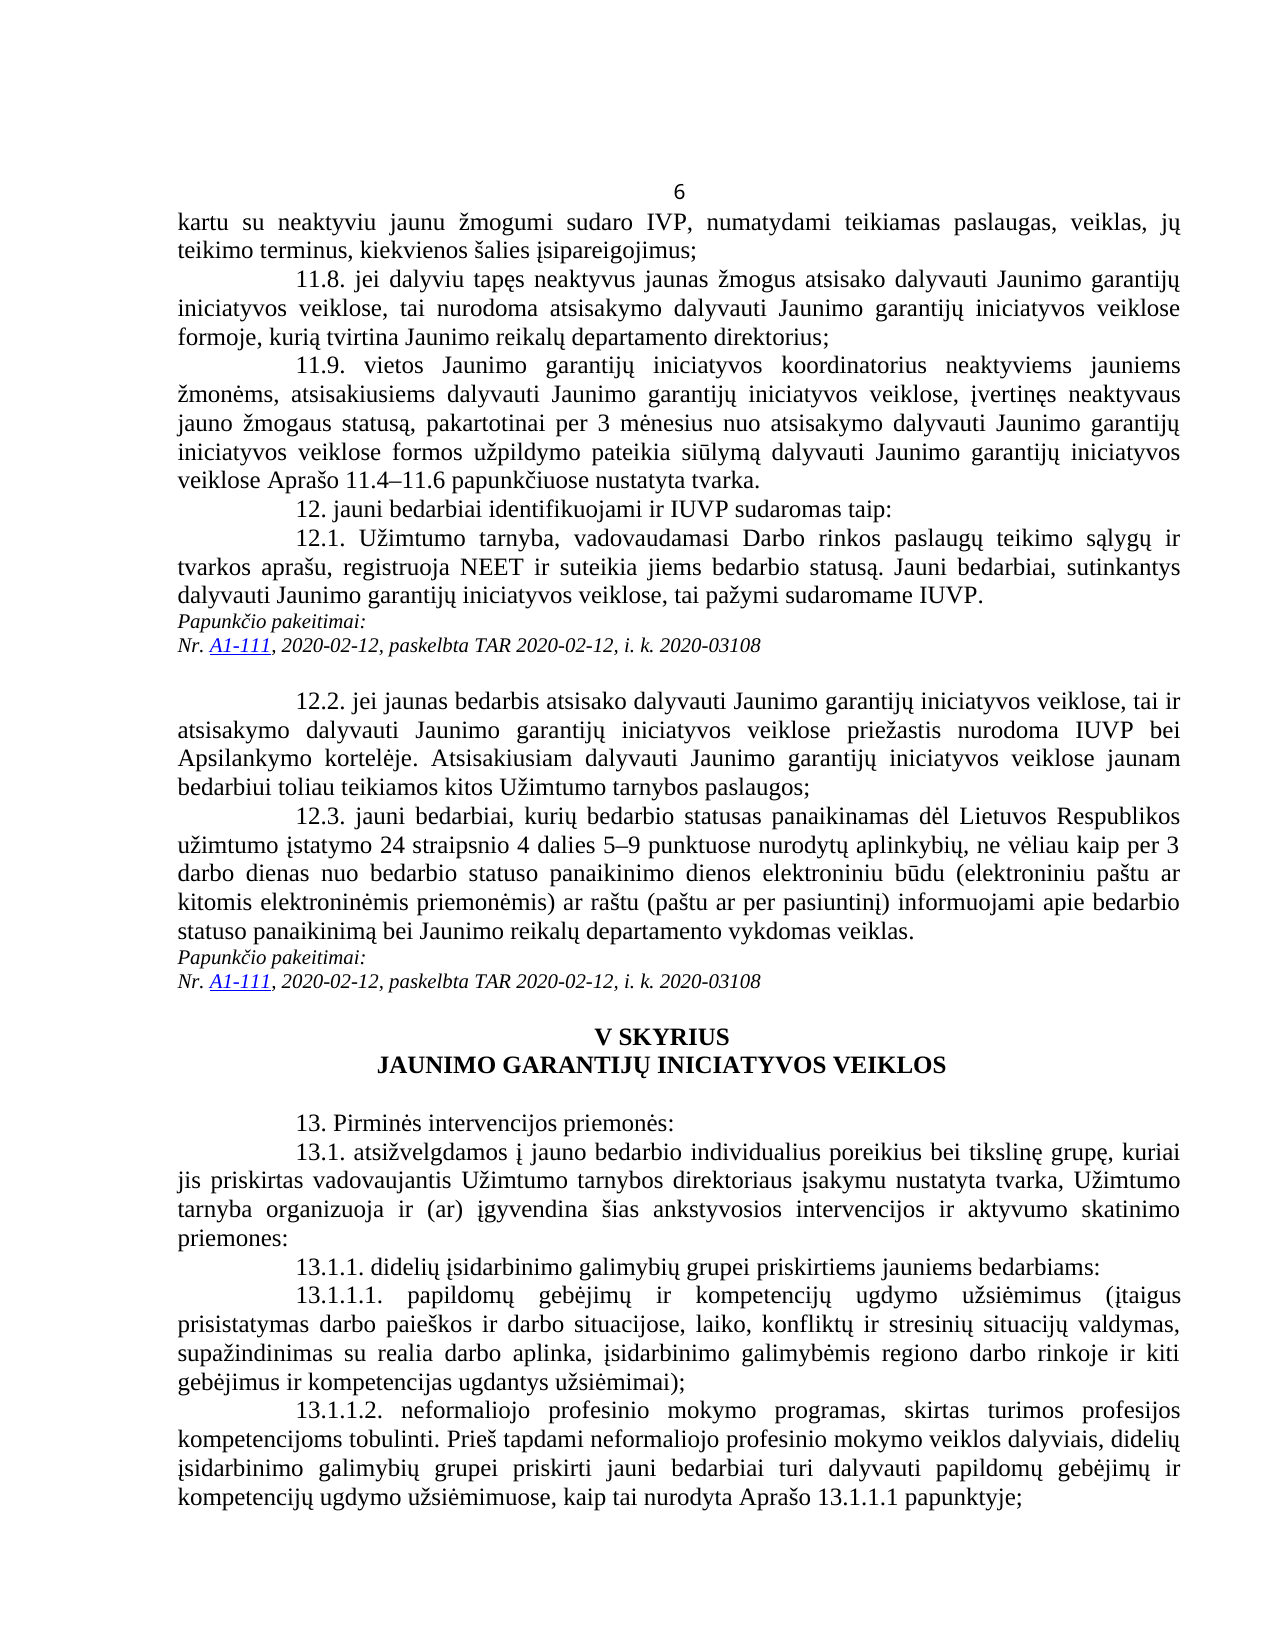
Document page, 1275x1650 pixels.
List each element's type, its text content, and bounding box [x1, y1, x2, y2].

text 12.3. jauni bedarbiai, kurių bedarbio statusas panaikinamas dėl Lietuvos Respublikos užimtumo įstatymo 24 straipsnio 4 dalies 5–9 punktuose nurodytų aplinkybių, ne vėliau kaip per 3 darbo dienas nuo bedarbio statuso panaikinimo dienos elektroniniu būdu (elektroniniu paštu ar kitomis elektroninėmis priemonėmis) ar raštu (paštu ar per pasiuntinį) informuojami apie bedarbio statuso panaikinimą bei Jaunimo reikalų departamento vykdomas veiklas. [177, 801, 1181, 945]
text Nr. A1-111, 2020-02-12, paskelbta TAR 2020-02-12, i. k. 2020-03108 [177, 969, 1181, 993]
text kartu su neaktyviu jaunu žmogumi sudaro IVP, numatydami teikiamas paslaugas, veiklas, jų teikimo terminus, kiekvienos šalies įsipareigojimus; [177, 207, 1181, 264]
text Papunkčio pakeitimai: [177, 609, 1181, 633]
text 13.1.1. didelių įsidarbinimo galimybių grupei priskirtiems jauniems bedarbiams: [177, 1252, 1181, 1280]
text V SKYRIUS [177, 1022, 1146, 1050]
text JAUNIMO GARANTIJŲ INICIATYVOS VEIKLOS [177, 1050, 1146, 1079]
text 12.1. Užimtumo tarnyba, vadovaudamasi Darbo rinkos paslaugų teikimo sąlygų ir tvarkos aprašu, registruoja NEET ir suteikia jiems bedarbio statusą. Jauni bedarbiai, sutinkantys dalyvauti Jaunimo garantijų iniciatyvos veiklose, tai pažymi sudaromame IUVP. [177, 523, 1181, 609]
text Papunkčio pakeitimai: [177, 945, 1181, 969]
text 13.1.1.1. papildomų gebėjimų ir kompetencijų ugdymo užsiėmimus (įtaigus prisistatymas darbo paieškos ir darbo situacijose, laiko, konfliktų ir stresinių situacijų valdymas, supažindinimas su realia darbo aplinka, įsidarbinimo galimybėmis regiono darbo rinkoje ir kiti gebėjimus ir kompetencijas ugdantys užsiėmimai); [177, 1280, 1181, 1395]
text 12.2. jei jaunas bedarbis atsisako dalyvauti Jaunimo garantijų iniciatyvos veiklose, tai ir atsisakymo dalyvauti Jaunimo garantijų iniciatyvos veiklose priežastis nurodoma IUVP bei Apsilankymo kortelėje. Atsisakiusiam dalyvauti Jaunimo garantijų iniciatyvos veiklose jaunam bedarbiui toliau teikiamos kitos Užimtumo tarnybos paslaugos; [177, 686, 1181, 801]
text 13. Pirminės intervencijos priemonės: [177, 1108, 1181, 1137]
text 12. jauni bedarbiai identifikuojami ir IUVP sudaromas taip: [177, 494, 1181, 523]
text 13.1. atsižvelgdamos į jauno bedarbio individualius poreikius bei tikslinę grupę, kuriai jis priskirtas vadovaujantis Užimtumo tarnybos direktoriaus įsakymu nustatyta tvarka, Užimtumo tarnyba organizuoja ir (ar) įgyvendina šias ankstyvosios intervencijos ir aktyvumo skatinimo priemones: [177, 1137, 1181, 1252]
text 11.9. vietos Jaunimo garantijų iniciatyvos koordinatorius neaktyviems jauniems žmonėms, atsisakiusiems dalyvauti Jaunimo garantijų iniciatyvos veiklose, įvertinęs neaktyvaus jauno žmogaus statusą, pakartotinai per 3 mėnesius nuo atsisakymo dalyvauti Jaunimo garantijų iniciatyvos veiklose formos užpildymo pateikia siūlymą dalyvauti Jaunimo garantijų iniciatyvos veiklose Aprašo 11.4–11.6 papunkčiuose nustatyta tvarka. [177, 350, 1181, 494]
text Nr. A1-111, 2020-02-12, paskelbta TAR 2020-02-12, i. k. 2020-03108 [177, 633, 1181, 657]
text 13.1.1.2. neformaliojo profesinio mokymo programas, skirtas turimos profesijos kompetencijoms tobulinti. Prieš tapdami neformaliojo profesinio mokymo veiklos dalyviais, didelių įsidarbinimo galimybių grupei priskirti jauni bedarbiai turi dalyvauti papildomų gebėjimų ir kompetencijų ugdymo užsiėmimuose, kaip tai nurodyta Aprašo 13.1.1.1 papunktyje; [177, 1395, 1181, 1510]
text 11.8. jei dalyviu tapęs neaktyvus jaunas žmogus atsisako dalyvauti Jaunimo garantijų iniciatyvos veiklose, tai nurodoma atsisakymo dalyvauti Jaunimo garantijų iniciatyvos veiklose formoje, kurią tvirtina Jaunimo reikalų departamento direktorius; [177, 264, 1181, 350]
